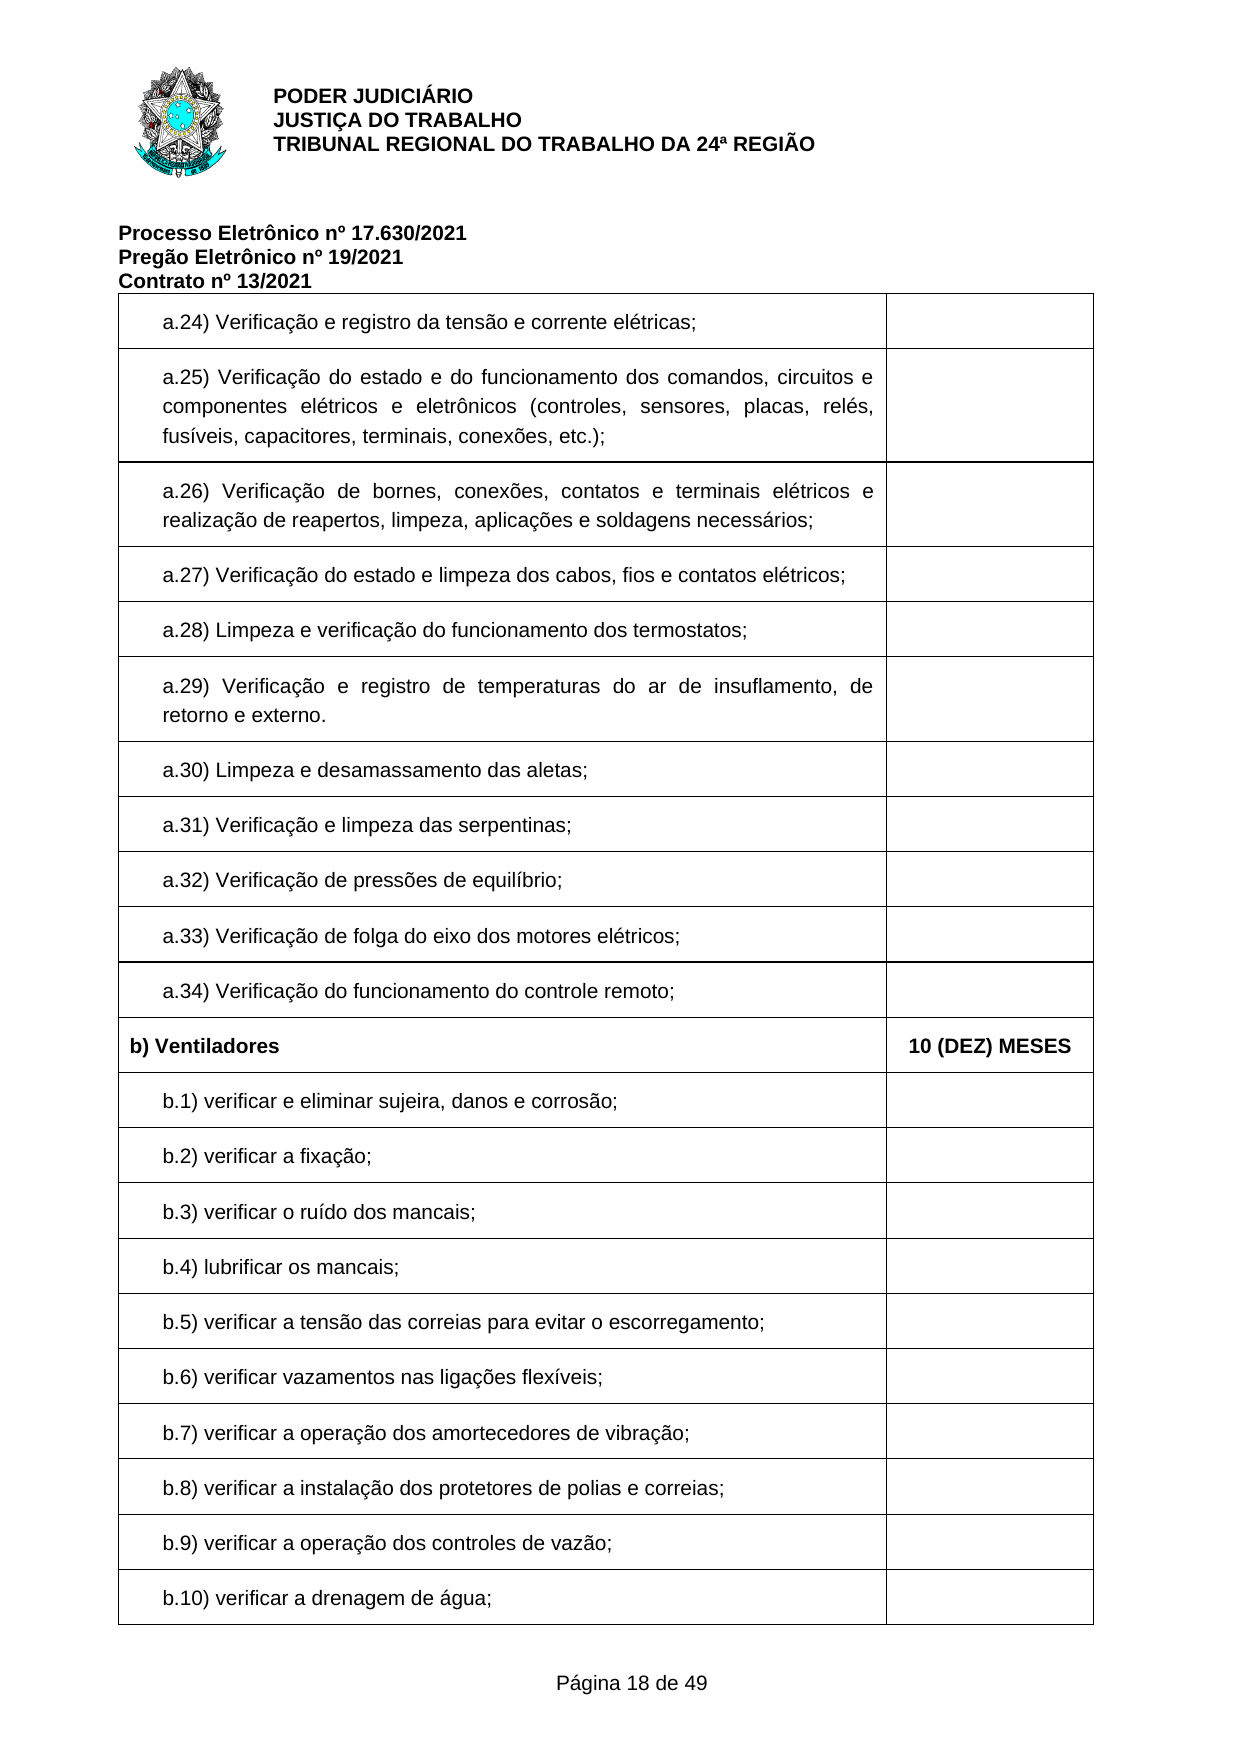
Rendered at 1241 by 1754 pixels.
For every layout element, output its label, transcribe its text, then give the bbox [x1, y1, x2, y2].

table_cell b.1) verificar e eliminar sujeira, danos e corrosão; [119, 1073, 886, 1127]
table_cell a.29) Verificação e registro de temperaturas do ar de insuflamento, de retorno e externo. [119, 657, 886, 741]
table_cell a.28) Limpeza e verificação do funcionamento dos termostatos; [119, 602, 886, 656]
table_cell b.8) verificar a instalação dos protetores de polias e correias; [119, 1459, 886, 1513]
table_cell [887, 852, 1093, 906]
table_cell [887, 1515, 1093, 1569]
table_cell [887, 1459, 1093, 1513]
table_cell b.6) verificar vazamentos nas ligações flexíveis; [119, 1349, 886, 1403]
table_cell [887, 797, 1093, 851]
table_cell [887, 602, 1093, 656]
table_cell a.32) Verificação de pressões de equilíbrio; [119, 852, 886, 906]
table_cell a.34) Verificação do funcionamento do controle remoto; [119, 963, 886, 1017]
table_cell b.5) verificar a tensão das correias para evitar o escorregamento; [119, 1294, 886, 1348]
table_cell [887, 1239, 1093, 1293]
table_cell a.30) Limpeza e desamassamento das aletas; [119, 742, 886, 796]
table_cell [887, 742, 1093, 796]
table_cell b.10) verificar a drenagem de água; [119, 1570, 886, 1624]
table_cell b.3) verificar o ruído dos mancais; [119, 1183, 886, 1237]
table_cell a.31) Verificação e limpeza das serpentinas; [119, 797, 886, 851]
table_cell [887, 1128, 1093, 1182]
table_cell 10 (DEZ) MESES [887, 1018, 1093, 1072]
table_cell [887, 463, 1093, 546]
table_cell a.27) Verificação do estado e limpeza dos cabos, fios e contatos elétricos; [119, 547, 886, 601]
table_cell [887, 907, 1093, 961]
table_cell [887, 294, 1093, 348]
table_cell [887, 1404, 1093, 1458]
table_cell a.24) Verificação e registro da tensão e corrente elétricas; [119, 294, 886, 348]
table_cell a.33) Verificação de folga do eixo dos motores elétricos; [119, 907, 886, 961]
table_cell [887, 1073, 1093, 1127]
table_cell a.25) Verificação do estado e do funcionamento dos comandos, circuitos e componentes elétricos e eletrônicos (controles, sensores, placas, relés, fusíveis, capacitores, terminais, conexões, etc.); [119, 349, 886, 461]
table_cell [887, 963, 1093, 1017]
picture [133, 66, 228, 178]
table_cell [887, 1349, 1093, 1403]
table_cell [887, 1570, 1093, 1624]
table_cell a.26) Verificação de bornes, conexões, contatos e terminais elétricos e realização de reapertos, limpeza, aplicações e soldagens necessários; [119, 463, 886, 546]
table_cell b.7) verificar a operação dos amortecedores de vibração; [119, 1404, 886, 1458]
table_cell [887, 1183, 1093, 1237]
table_cell [887, 349, 1093, 461]
table_cell b.4) lubrificar os mancais; [119, 1239, 886, 1293]
table_cell [887, 1294, 1093, 1348]
table_cell b) Ventiladores [119, 1018, 886, 1072]
table_cell b.9) verificar a operação dos controles de vazão; [119, 1515, 886, 1569]
table_cell b.2) verificar a fixação; [119, 1128, 886, 1182]
table_cell [887, 657, 1093, 741]
table_cell [887, 547, 1093, 601]
